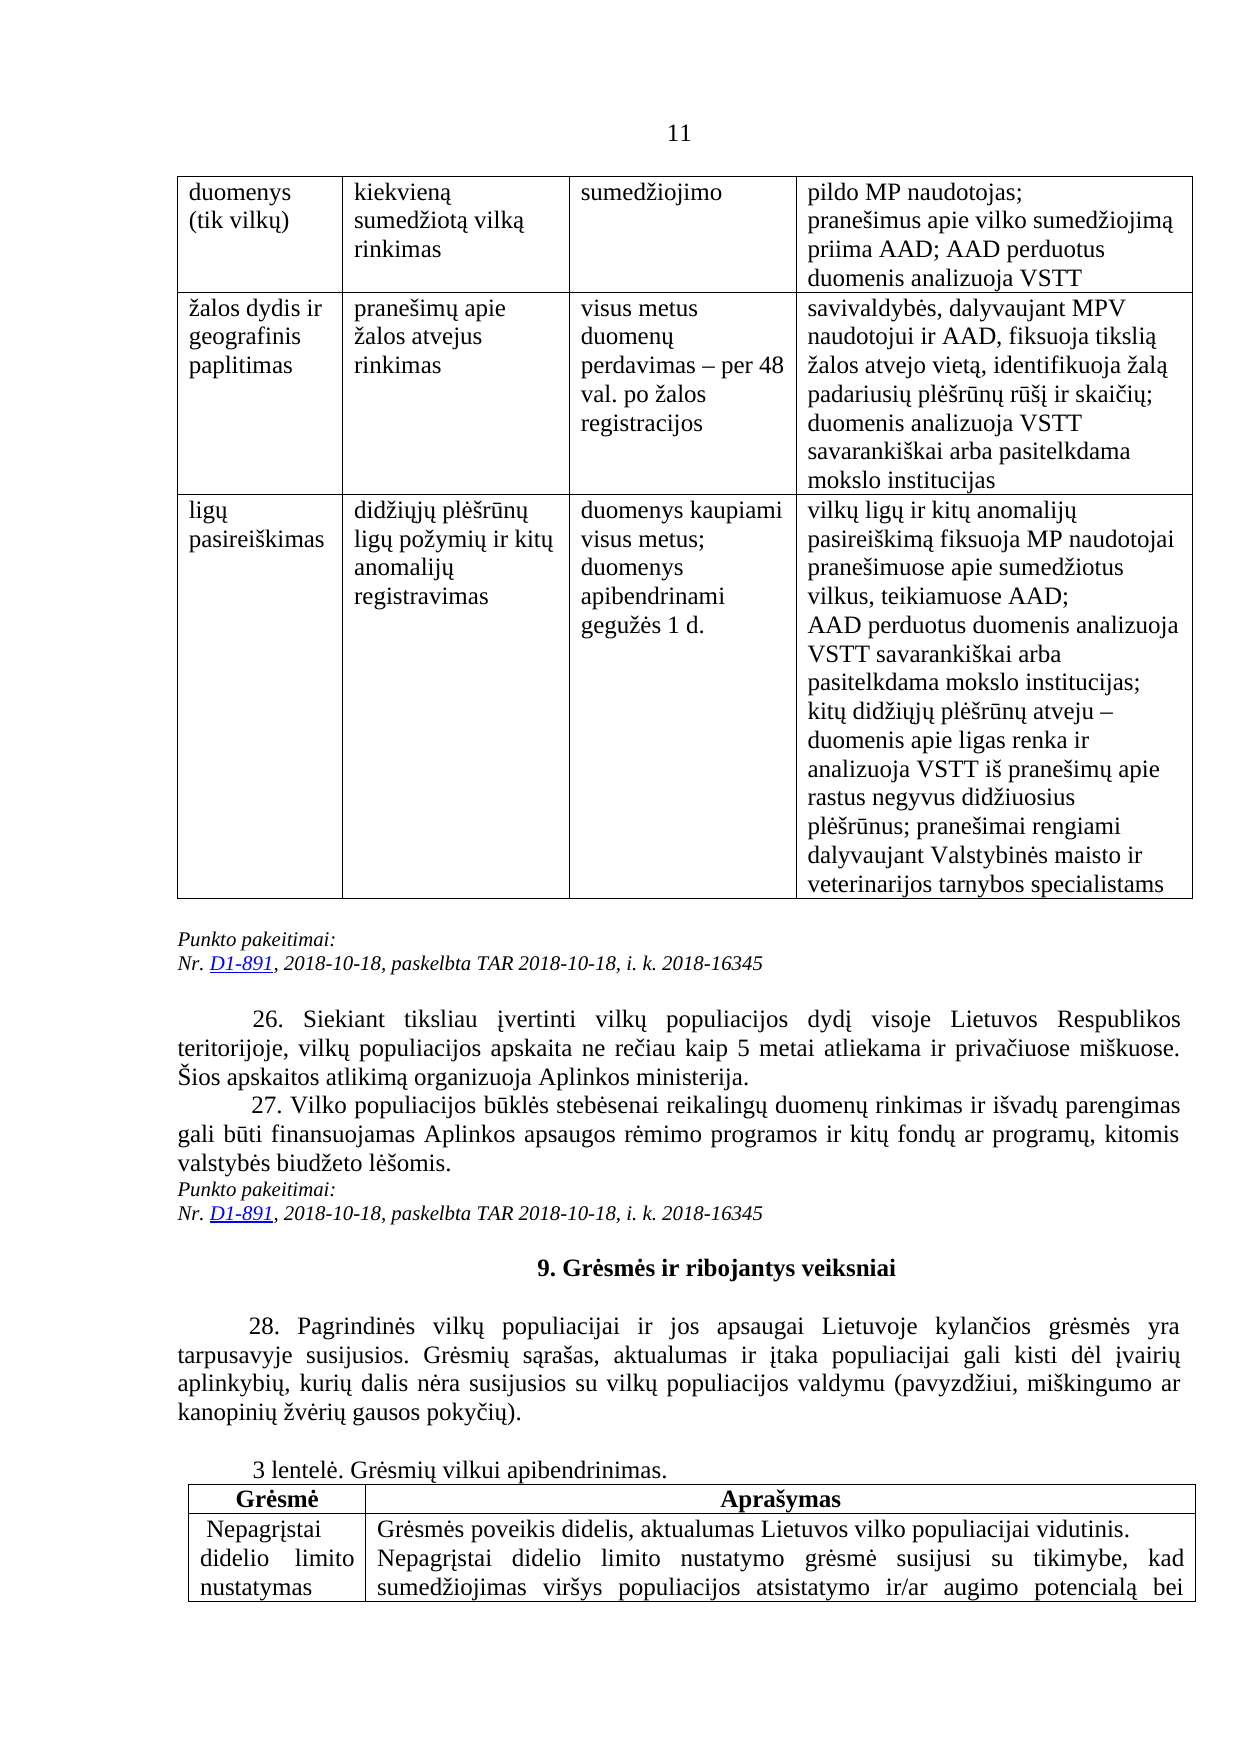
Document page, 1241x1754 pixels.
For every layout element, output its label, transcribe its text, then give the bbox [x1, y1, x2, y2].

table_cell didžiųjų plėšrūnų ligų požymių ir kitų anomalijų registravimas [343, 495, 569, 897]
table_cell vilkų ligų ir kitų anomalijų pasireiškimą fiksuoja MP naudotojai pranešimuose apie sumedžiotus vilkus, teikiamuose AAD; AAD perduotus duomenis analizuoja VSTT savarankiškai arba pasitelkdama mokslo institucijas; kitų didžiųjų plėšrūnų atveju – duomenis apie ligas renka ir analizuoja VSTT iš pranešimų apie rastus negyvus didžiuosius plėšrūnus; pranešimai rengiami dalyvaujant Valstybinės maisto ir veterinarijos tarnybos specialistams [797, 495, 1192, 897]
table_cell Nepagrįstai didelio limito nustatymas [189, 1514, 365, 1601]
table_cell kiekvieną sumedžiotą vilką rinkimas [343, 177, 569, 292]
text 3 lentelė. Grėsmių vilkui apibendrinimas. [252, 1455, 1181, 1483]
table_header Aprašymas [366, 1485, 1195, 1513]
text Nr. D1-891, 2018-10-18, paskelbta TAR 2018-10-18, i. k. 2018-16345 [177, 951, 1181, 975]
text 28. Pagrindinės vilkų populiacijai ir jos apsaugai Lietuvoje kylančios grėsmės yra tarpusavyje susijusios. Grėsmių sąrašas, aktualumas ir įtaka populiacijai gali kisti dėl įvairių aplinkybių, kurių dalis nėra susijusios su vilkų populiacijos valdymu (pavyzdžiui, miškingumo ar kanopinių žvėrių gausos pokyčių). [177, 1311, 1181, 1426]
text 26. Siekiant tiksliau įvertinti vilkų populiacijos dydį visoje Lietuvos Respublikos teritorijoje, vilkų populiacijos apskaita ne rečiau kaip 5 metai atliekama ir privačiuose miškuose. Šios apskaitos atlikimą organizuoja Aplinkos ministerija. [177, 1004, 1181, 1090]
text Punkto pakeitimai: [177, 927, 1181, 951]
table_cell duomenys kaupiami visus metus; duomenys apibendrinami gegužės 1 d. [570, 495, 796, 897]
text Nr. D1-891, 2018-10-18, paskelbta TAR 2018-10-18, i. k. 2018-16345 [177, 1201, 1181, 1225]
text 27. Vilko populiacijos būklės stebėsenai reikalingų duomenų rinkimas ir išvadų parengimas gali būti finansuojamas Aplinkos apsaugos rėmimo programos ir kitų fondų ar programų, kitomis valstybės biudžeto lėšomis. [177, 1090, 1181, 1177]
table_cell pranešimų apie žalos atvejus rinkimas [343, 293, 569, 494]
table_cell pildo MP naudotojas; pranešimus apie vilko sumedžiojimą priima AAD; AAD perduotus duomenis analizuoja VSTT [797, 177, 1192, 292]
table_cell Grėsmės poveikis didelis, aktualumas Lietuvos vilko populiacijai vidutinis. Nepagrįstai didelio limito nustatymo grėsmė susijusi su tikimybe, kad sumedžiojimas viršys populiacijos atsistatymo ir/ar augimo potencialą bei [366, 1514, 1195, 1601]
table_cell duomenys (tik vilkų) [178, 177, 342, 292]
text 9. Grėsmės ir ribojantys veiksniai [252, 1253, 1181, 1282]
table_cell visus metus duomenų perdavimas – per 48 val. po žalos registracijos [570, 293, 796, 494]
table_cell sumedžiojimo [570, 177, 796, 292]
table_cell žalos dydis ir geografinis paplitimas [178, 293, 342, 494]
table_cell savivaldybės, dalyvaujant MPV naudotojui ir AAD, fiksuoja tikslią žalos atvejo vietą, identifikuoja žalą padariusių plėšrūnų rūšį ir skaičių; duomenis analizuoja VSTT savarankiškai arba pasitelkdama mokslo institucijas [797, 293, 1192, 494]
table_cell ligų pasireiškimas [178, 495, 342, 897]
table_header Grėsmė [189, 1485, 365, 1513]
text Punkto pakeitimai: [177, 1177, 1181, 1201]
